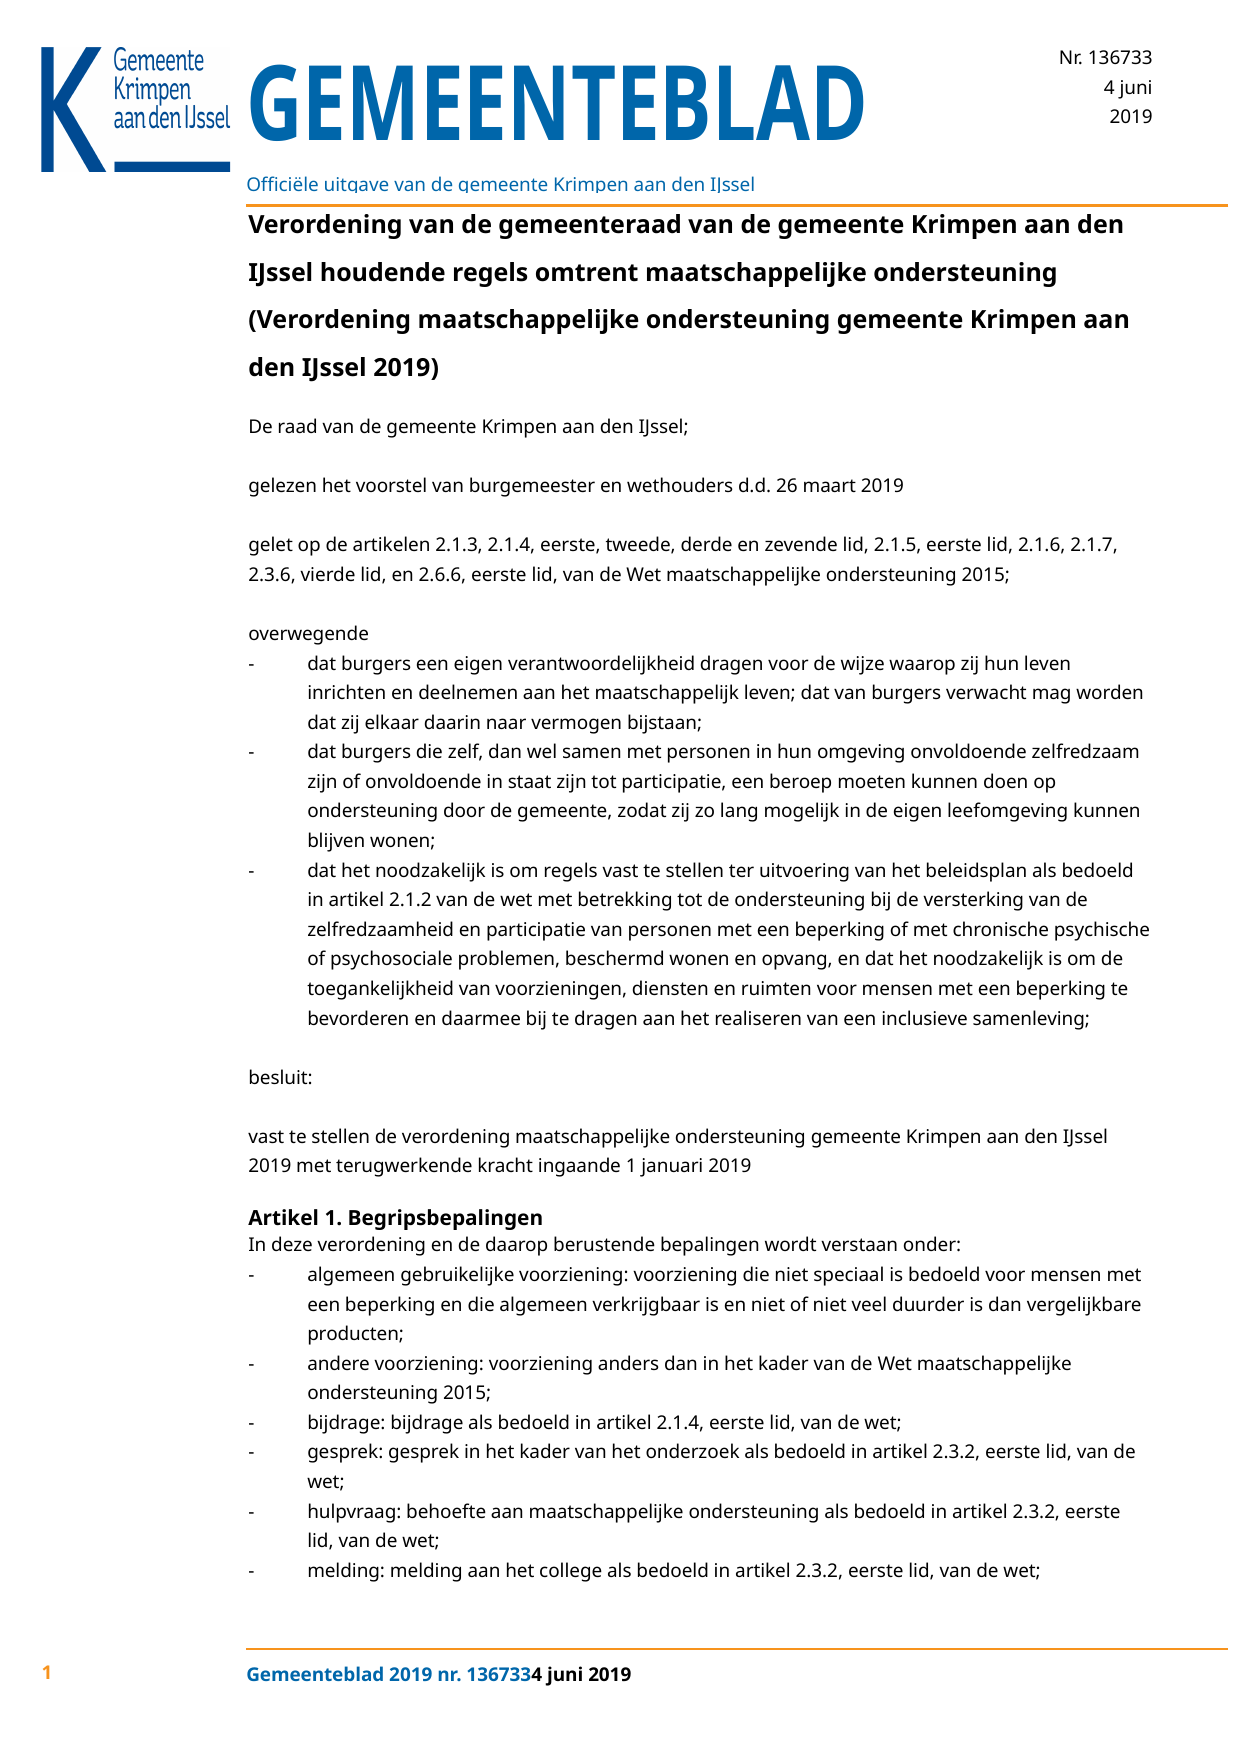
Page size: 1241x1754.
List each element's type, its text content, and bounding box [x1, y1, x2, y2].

list algemeen gebruikelijke voorziening: voorziening die niet speciaal is bedoeld voor mensen met een beperking en die algemeen verkrijgbaar is en niet of niet veel duurder is dan vergelijkbare producten; [248, 1261, 1152, 1346]
list andere voorziening: voorziening anders dan in het kader van de Wet maatschappelijke ondersteuning 2015; [248, 1350, 1152, 1405]
list dat burgers die zelf, dan wel samen met personen in hun omgeving onvoldoende zelfredzaam zijn of onvoldoende in staat zijn tot participatie, een beroep moeten kunnen doen op ondersteuning door de gemeente, zodat zij zo lang mogelijk in de eigen leefomgeving kunnen blijven wonen; [248, 738, 1152, 853]
list bijdrage: bijdrage als bedoeld in artikel 2.1.4, eerste lid, van de wet; [248, 1409, 1152, 1435]
list gesprek: gesprek in het kader van het onderzoek als bedoeld in artikel 2.3.2, eerste lid, van de wet; [248, 1439, 1152, 1494]
text besluit: [248, 1064, 1152, 1090]
text overwegende [248, 620, 1152, 646]
text gelet op de artikelen 2.1.3, 2.1.4, eerste, tweede, derde en zevende lid, 2.1.5, eerste lid, 2.1.6, 2.1.7, 2.3.6, vierde lid, en 2.6.6, eerste lid, van de Wet maatschappelijke ondersteuning 2015; [248, 531, 1152, 587]
text vast te stellen de verordening maatschappelijke ondersteuning gemeente Krimpen aan den IJssel 2019 met terugwerkende kracht ingaande 1 januari 2019 [248, 1123, 1152, 1178]
list dat het noodzakelijk is om regels vast te stellen ter uitvoering van het beleidsplan als bedoeld in artikel 2.1.2 van de wet met betrekking tot de ondersteuning bij de versterking van de zelfredzaamheid en participatie van personen met een beperking of met chronische psychische of psychosociale problemen, beschermd wonen en opvang, en dat het noodzakelijk is om de toegankelijkheid van voorzieningen, diensten en ruimten voor mensen met een beperking te bevorderen en daarmee bij te dragen aan het realiseren van een inclusieve samenleving; [248, 857, 1152, 1031]
list dat burgers een eigen verantwoordelijkheid dragen voor de wijze waarop zij hun leven inrichten en deelnemen aan het maatschappelijk leven; dat van burgers verwacht mag worden dat zij elkaar daarin naar vermogen bijstaan; [248, 650, 1152, 735]
list hulpvraag: behoefte aan maatschappelijke ondersteuning als bedoeld in artikel 2.3.2, eerste lid, van de wet; [248, 1498, 1152, 1553]
picture [41, 47, 231, 172]
text In deze verordening en de daarop berustende bepalingen wordt verstaan onder: [248, 1232, 1152, 1257]
text Artikel 1. Begripsbepalingen [248, 1203, 1152, 1232]
text De raad van de gemeente Krimpen aan den IJssel; [248, 413, 1152, 439]
text Verordening van de gemeenteraad van de gemeente Krimpen aan den IJssel houdende regels omtrent maatschappelijke ondersteuning (Verordening maatschappelijke ondersteuning gemeente Krimpen aan den IJssel 2019) [248, 207, 1152, 384]
text gelezen het voorstel van burgemeester en wethouders d.d. 26 maart 2019 [248, 472, 1152, 498]
list melding: melding aan het college als bedoeld in artikel 2.3.2, eerste lid, van de wet; [248, 1557, 1152, 1583]
